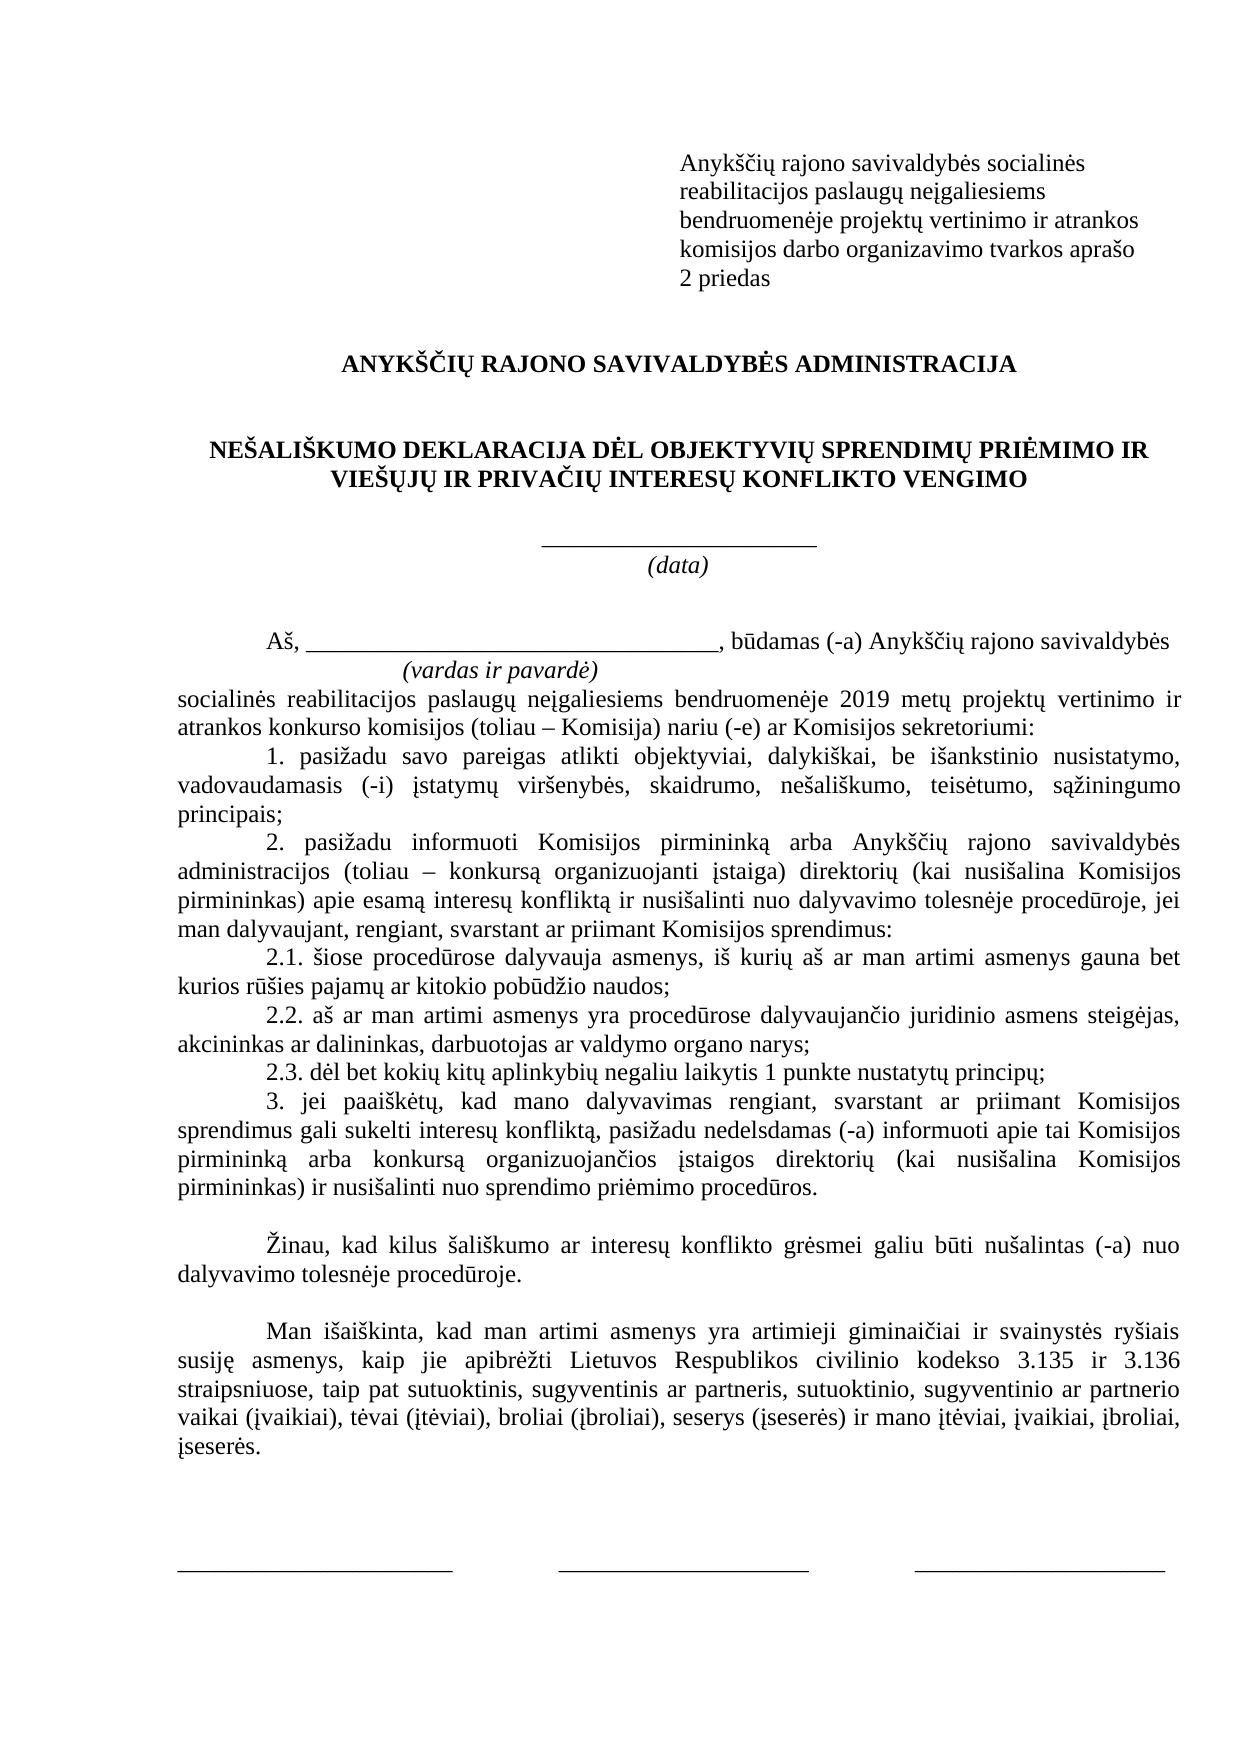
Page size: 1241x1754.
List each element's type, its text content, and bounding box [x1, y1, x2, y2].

text 3. jei paaiškėtų, kad mano dalyvavimas rengiant, svarstant ar priimant Komisijos sprendimus gali sukelti interesų konfliktą, pasižadu nedelsdamas (-a) informuoti apie tai Komisijos pirmininką arba konkursą organizuojančios įstaigos direktorių (kai nusišalina Komisijos pirmininkas) ir nusišalinti nuo sprendimo priėmimo procedūros. [177, 1086, 1181, 1201]
text (vardas ir pavardė) [327, 655, 1181, 684]
text ANYKŠČIŲ RAJONO SAVIVALDYBĖS ADMINISTRACIJA [177, 349, 1181, 378]
text 2.3. dėl bet kokių kitų aplinkybių negaliu laikytis 1 punkte nustatytų principų; [177, 1057, 1181, 1086]
text 1. pasižadu savo pareigas atlikti objektyviai, dalykiškai, be išankstinio nusistatymo, vadovaudamasis (-i) įstatymų viršenybės, skaidrumo, nešališkumo, teisėtumo, sąžiningumo principais; [177, 741, 1181, 827]
text Aš, _________________________________, būdamas (-a) Anykščių rajono savivaldybės [177, 626, 1181, 655]
text Žinau, kad kilus šališkumo ar interesų konflikto grėsmei galiu būti nušalintas (-a) nuo dalyvavimo tolesnėje procedūroje. [177, 1230, 1181, 1287]
text 2.2. aš ar man artimi asmenys yra procedūrose dalyvaujančio juridinio asmens steigėjas, akcininkas ar dalininkas, darbuotojas ar valdymo organo narys; [177, 1000, 1181, 1057]
text Anykščių rajono savivaldybės socialinės reabilitacijos paslaugų neįgaliesiems [679, 148, 1181, 205]
text ______________________ [177, 521, 1181, 550]
text socialinės reabilitacijos paslaugų neįgaliesiems bendruomenėje 2019 metų projektų vertinimo ir atrankos konkurso komisijos (toliau – Komisija) nariu (-e) ar Komisijos sekretoriumi: [177, 684, 1181, 741]
text 2 priedas [679, 263, 1181, 291]
text 2. pasižadu informuoti Komisijos pirmininką arba Anykščių rajono savivaldybės administracijos (toliau – konkursą organizuojanti įstaiga) direktorių (kai nusišalina Komisijos pirmininkas) apie esamą interesų konfliktą ir nusišalinti nuo dalyvavimo tolesnėje procedūroje, jei man dalyvaujant, rengiant, svarstant ar priimant Komisijos sprendimus: [177, 827, 1181, 942]
text (data) [177, 550, 1181, 579]
text 2.1. šiose procedūrose dalyvauja asmenys, iš kurių aš ar man artimi asmenys gauna bet kurios rūšies pajamų ar kitokio pobūdžio naudos; [177, 942, 1181, 1000]
text ______________________ ____________________ ____________________ [177, 1546, 1181, 1575]
text komisijos darbo organizavimo tvarkos aprašo [679, 234, 1181, 263]
text Man išaiškinta, kad man artimi asmenys yra artimieji giminaičiai ir svainystės ryšiais susiję asmenys, kaip jie apibrėžti Lietuvos Respublikos civilinio kodekso 3.135 ir 3.136 straipsniuose, taip pat sutuoktinis, sugyventinis ar partneris, sutuoktinio, sugyventinio ar partnerio vaikai (įvaikiai), tėvai (įtėviai), broliai (įbroliai), seserys (įseserės) ir mano įtėviai, įvaikiai, įbroliai, įseserės. [177, 1316, 1181, 1460]
text bendruomenėje projektų vertinimo ir atrankos [679, 205, 1181, 234]
text NEŠALIŠKUMO DEKLARACIJA DĖL OBJEKTYVIŲ SPRENDIMŲ PRIĖMIMO IR VIEŠŲJŲ IR PRIVAČIŲ INTERESŲ KONFLIKTO VENGIMO [177, 435, 1181, 493]
